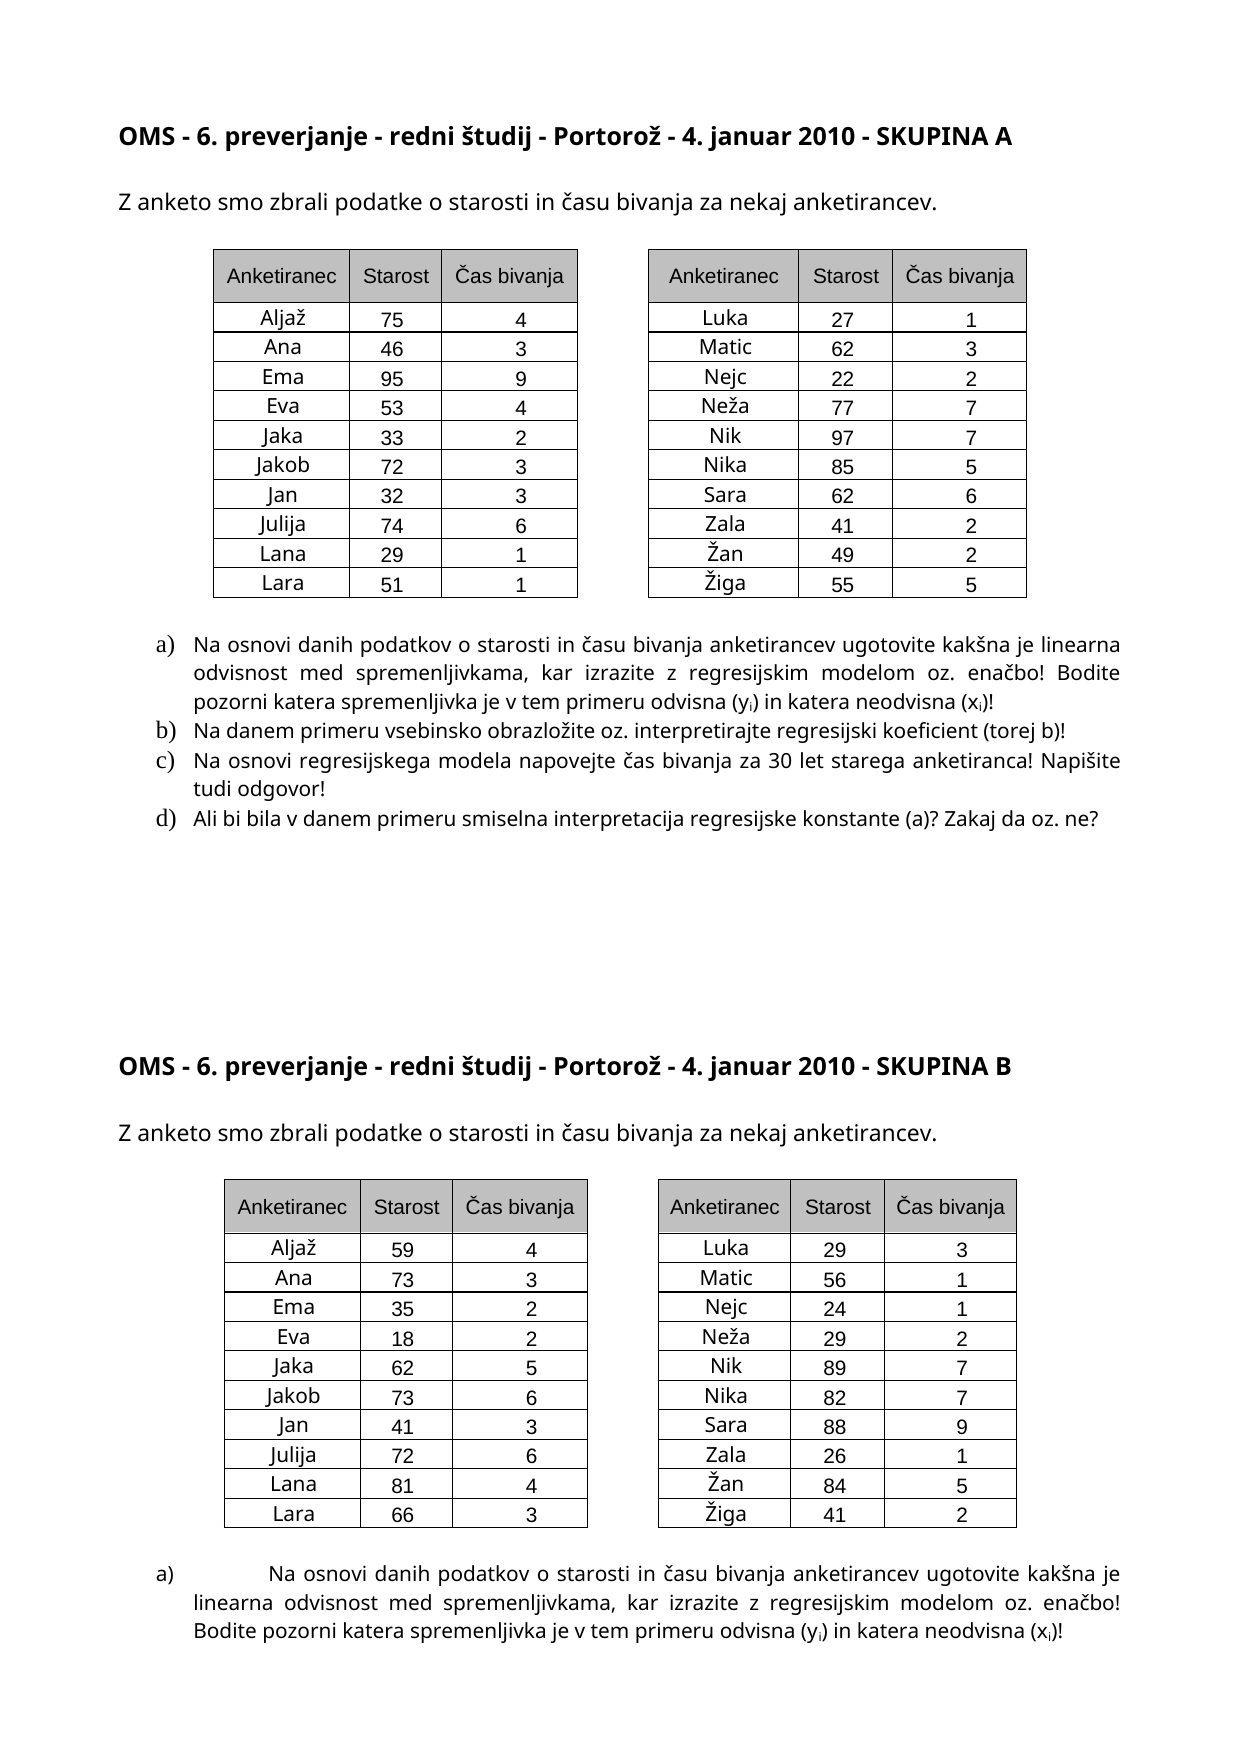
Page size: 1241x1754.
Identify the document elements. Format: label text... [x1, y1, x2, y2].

table_cell [588, 1233, 658, 1262]
table_cell Ema [225, 1293, 360, 1321]
table_cell Ema [214, 362, 349, 390]
table_header Starost [791, 1180, 884, 1232]
table_cell 7 [885, 1351, 1016, 1380]
table_cell [588, 1409, 658, 1439]
table_cell Jaka [214, 421, 349, 449]
table_cell 6 [442, 509, 577, 538]
table_cell Jakob [214, 450, 349, 479]
table_cell Zala [659, 1440, 790, 1468]
table_cell 1 [442, 539, 577, 567]
table_cell 27 [799, 303, 892, 331]
table_header Starost [361, 1180, 452, 1232]
table_cell 2 [893, 509, 1026, 538]
table_cell Matic [659, 1263, 790, 1291]
table_cell Jan [225, 1410, 360, 1439]
table_cell 5 [893, 568, 1026, 597]
table_cell 6 [893, 480, 1026, 508]
table_cell 84 [791, 1469, 884, 1498]
table_cell Eva [214, 391, 349, 420]
table_cell 97 [799, 421, 892, 449]
table_header Čas bivanja [453, 1180, 587, 1232]
table_header Čas bivanja [442, 250, 577, 302]
table_cell 7 [893, 391, 1026, 420]
table_cell [588, 1439, 658, 1468]
table_cell 29 [350, 539, 441, 567]
table_cell 53 [350, 391, 441, 420]
table_cell 32 [350, 480, 441, 508]
table_cell Sara [659, 1410, 790, 1439]
table_cell Nik [649, 421, 798, 449]
text Z anketo smo zbrali podatke o starosti in času bivanja za nekaj anketirancev. [118, 1117, 1122, 1148]
table_cell Žan [659, 1469, 790, 1498]
table_cell 1 [442, 568, 577, 597]
table_cell 3 [885, 1234, 1016, 1262]
table_cell Žiga [649, 568, 798, 597]
table_cell 41 [361, 1410, 452, 1439]
table_cell 35 [361, 1293, 452, 1321]
text Z anketo smo zbrali podatke o starosti in času bivanja za nekaj anketirancev. [118, 186, 1122, 217]
table_cell Matic [649, 333, 798, 361]
table_cell 3 [442, 480, 577, 508]
table_cell 4 [442, 303, 577, 331]
table_cell 22 [799, 362, 892, 390]
table_cell 89 [791, 1351, 884, 1380]
table_cell [578, 302, 648, 331]
table_cell 56 [791, 1263, 884, 1291]
table_cell 29 [791, 1234, 884, 1262]
table_cell [578, 567, 648, 597]
table_cell 2 [453, 1322, 587, 1350]
table_header Anketiranec [225, 1180, 360, 1232]
table_header Anketiranec [214, 250, 349, 302]
table_cell 33 [350, 421, 441, 449]
table_cell Lana [214, 539, 349, 567]
table_cell 41 [799, 509, 892, 538]
table_cell Zala [649, 509, 798, 538]
table_cell 4 [453, 1234, 587, 1262]
table_cell 41 [791, 1499, 884, 1527]
table_cell Ana [225, 1263, 360, 1291]
table_cell [588, 1262, 658, 1291]
table_cell 3 [442, 450, 577, 479]
table_cell 9 [442, 362, 577, 390]
table_cell [578, 479, 648, 508]
table_cell 74 [350, 509, 441, 538]
table_cell 3 [453, 1499, 587, 1527]
list Na osnovi danih podatkov o starosti in času bivanja anketirancev ugotovite kakšna je linearna odvisnost med spremenljivkama, kar izrazite z regresijskim modelom oz. enačbo! Bodite pozorni katera spremenljivka je v tem primeru odvisna (yi) in katera neodvisna (xi)! [156, 1559, 1122, 1645]
table_cell [588, 1498, 658, 1527]
table_cell 3 [453, 1263, 587, 1291]
table_cell Nika [649, 450, 798, 479]
table_cell [588, 1321, 658, 1350]
table_cell Sara [649, 480, 798, 508]
table_cell 18 [361, 1322, 452, 1350]
table_header [578, 249, 648, 302]
table_cell 1 [885, 1293, 1016, 1321]
table_cell 2 [442, 421, 577, 449]
table_header Starost [799, 250, 892, 302]
table_header Starost [350, 250, 441, 302]
table_cell 2 [453, 1293, 587, 1321]
table_cell 66 [361, 1499, 452, 1527]
list Na osnovi regresijskega modela napovejte čas bivanja za 30 let starega anketiranca! Napišite tudi odgovor! [156, 745, 1122, 803]
table_header Anketiranec [649, 250, 798, 302]
table_cell 72 [350, 450, 441, 479]
table_cell 46 [350, 333, 441, 361]
table_cell 1 [885, 1440, 1016, 1468]
table_cell 3 [442, 333, 577, 361]
list Na danem primeru vsebinsko obrazložite oz. interpretirajte regresijski koeficient (torej b)! [156, 715, 1122, 745]
table_cell 85 [799, 450, 892, 479]
table_cell Nejc [649, 362, 798, 390]
table_cell 9 [885, 1410, 1016, 1439]
table_cell 4 [453, 1469, 587, 1498]
table_cell 2 [885, 1322, 1016, 1350]
table_cell 2 [893, 362, 1026, 390]
table_cell 5 [885, 1469, 1016, 1498]
table_cell 49 [799, 539, 892, 567]
table_cell 2 [885, 1499, 1016, 1527]
table_cell 2 [893, 539, 1026, 567]
table_cell 5 [893, 450, 1026, 479]
table_cell Aljaž [214, 303, 349, 331]
table_cell Luka [649, 303, 798, 331]
table_cell [588, 1468, 658, 1498]
table_cell 51 [350, 568, 441, 597]
list Na osnovi danih podatkov o starosti in času bivanja anketirancev ugotovite kakšna je linearna odvisnost med spremenljivkama, kar izrazite z regresijskim modelom oz. enačbo! Bodite pozorni katera spremenljivka je v tem primeru odvisna (yi) in katera neodvisna (xi)! [156, 629, 1122, 715]
table_cell [578, 420, 648, 449]
table_cell 1 [893, 303, 1026, 331]
table_cell 6 [453, 1440, 587, 1468]
table_cell Nejc [659, 1293, 790, 1321]
table_cell Neža [649, 391, 798, 420]
table_cell 82 [791, 1381, 884, 1409]
table_cell [578, 390, 648, 420]
table_cell 75 [350, 303, 441, 331]
table_header Čas bivanja [885, 1180, 1016, 1232]
table_cell 5 [453, 1351, 587, 1380]
table_cell Jakob [225, 1381, 360, 1409]
table_cell 73 [361, 1263, 452, 1291]
table_cell Eva [225, 1322, 360, 1350]
table_cell 77 [799, 391, 892, 420]
table_cell 73 [361, 1381, 452, 1409]
table_header [588, 1179, 658, 1232]
table_cell Luka [659, 1234, 790, 1262]
table_cell 95 [350, 362, 441, 390]
table_cell Žiga [659, 1499, 790, 1527]
table_header Anketiranec [659, 1180, 790, 1232]
table_cell [588, 1291, 658, 1321]
table_header Čas bivanja [893, 250, 1026, 302]
table_cell [588, 1380, 658, 1409]
table_cell Julija [225, 1440, 360, 1468]
table_cell [588, 1350, 658, 1380]
table_cell 29 [791, 1322, 884, 1350]
table_cell [578, 361, 648, 390]
table_cell 3 [893, 333, 1026, 361]
table_cell Aljaž [225, 1234, 360, 1262]
table_cell Žan [649, 539, 798, 567]
table_cell Julija [214, 509, 349, 538]
table_cell [578, 508, 648, 538]
table_cell 81 [361, 1469, 452, 1498]
list Ali bi bila v danem primeru smiselna interpretacija regresijske konstante (a)? Zakaj da oz. ne? [156, 803, 1122, 832]
table_cell 62 [361, 1351, 452, 1380]
table_cell 55 [799, 568, 892, 597]
text OMS - 6. preverjanje - redni študij - Portorož - 4. januar 2010 - SKUPINA B [118, 1049, 1122, 1083]
table_cell 7 [893, 421, 1026, 449]
table_cell [578, 538, 648, 567]
table_cell 72 [361, 1440, 452, 1468]
table_cell Lara [214, 568, 349, 597]
table_cell Lana [225, 1469, 360, 1498]
table_cell Jan [214, 480, 349, 508]
table_cell Lara [225, 1499, 360, 1527]
table_cell [578, 331, 648, 361]
table_cell 6 [453, 1381, 587, 1409]
table_cell Nika [659, 1381, 790, 1409]
table_cell 26 [791, 1440, 884, 1468]
table_cell 62 [799, 333, 892, 361]
table_cell 24 [791, 1293, 884, 1321]
table_cell 88 [791, 1410, 884, 1439]
table_cell [578, 449, 648, 479]
table_cell 59 [361, 1234, 452, 1262]
table_cell Neža [659, 1322, 790, 1350]
table_cell 1 [885, 1263, 1016, 1291]
table_cell Nik [659, 1351, 790, 1380]
table_cell 7 [885, 1381, 1016, 1409]
table_cell Jaka [225, 1351, 360, 1380]
text OMS - 6. preverjanje - redni študij - Portorož - 4. januar 2010 - SKUPINA A [118, 118, 1122, 152]
table_cell 4 [442, 391, 577, 420]
table_cell 62 [799, 480, 892, 508]
table_cell Ana [214, 333, 349, 361]
table_cell 3 [453, 1410, 587, 1439]
